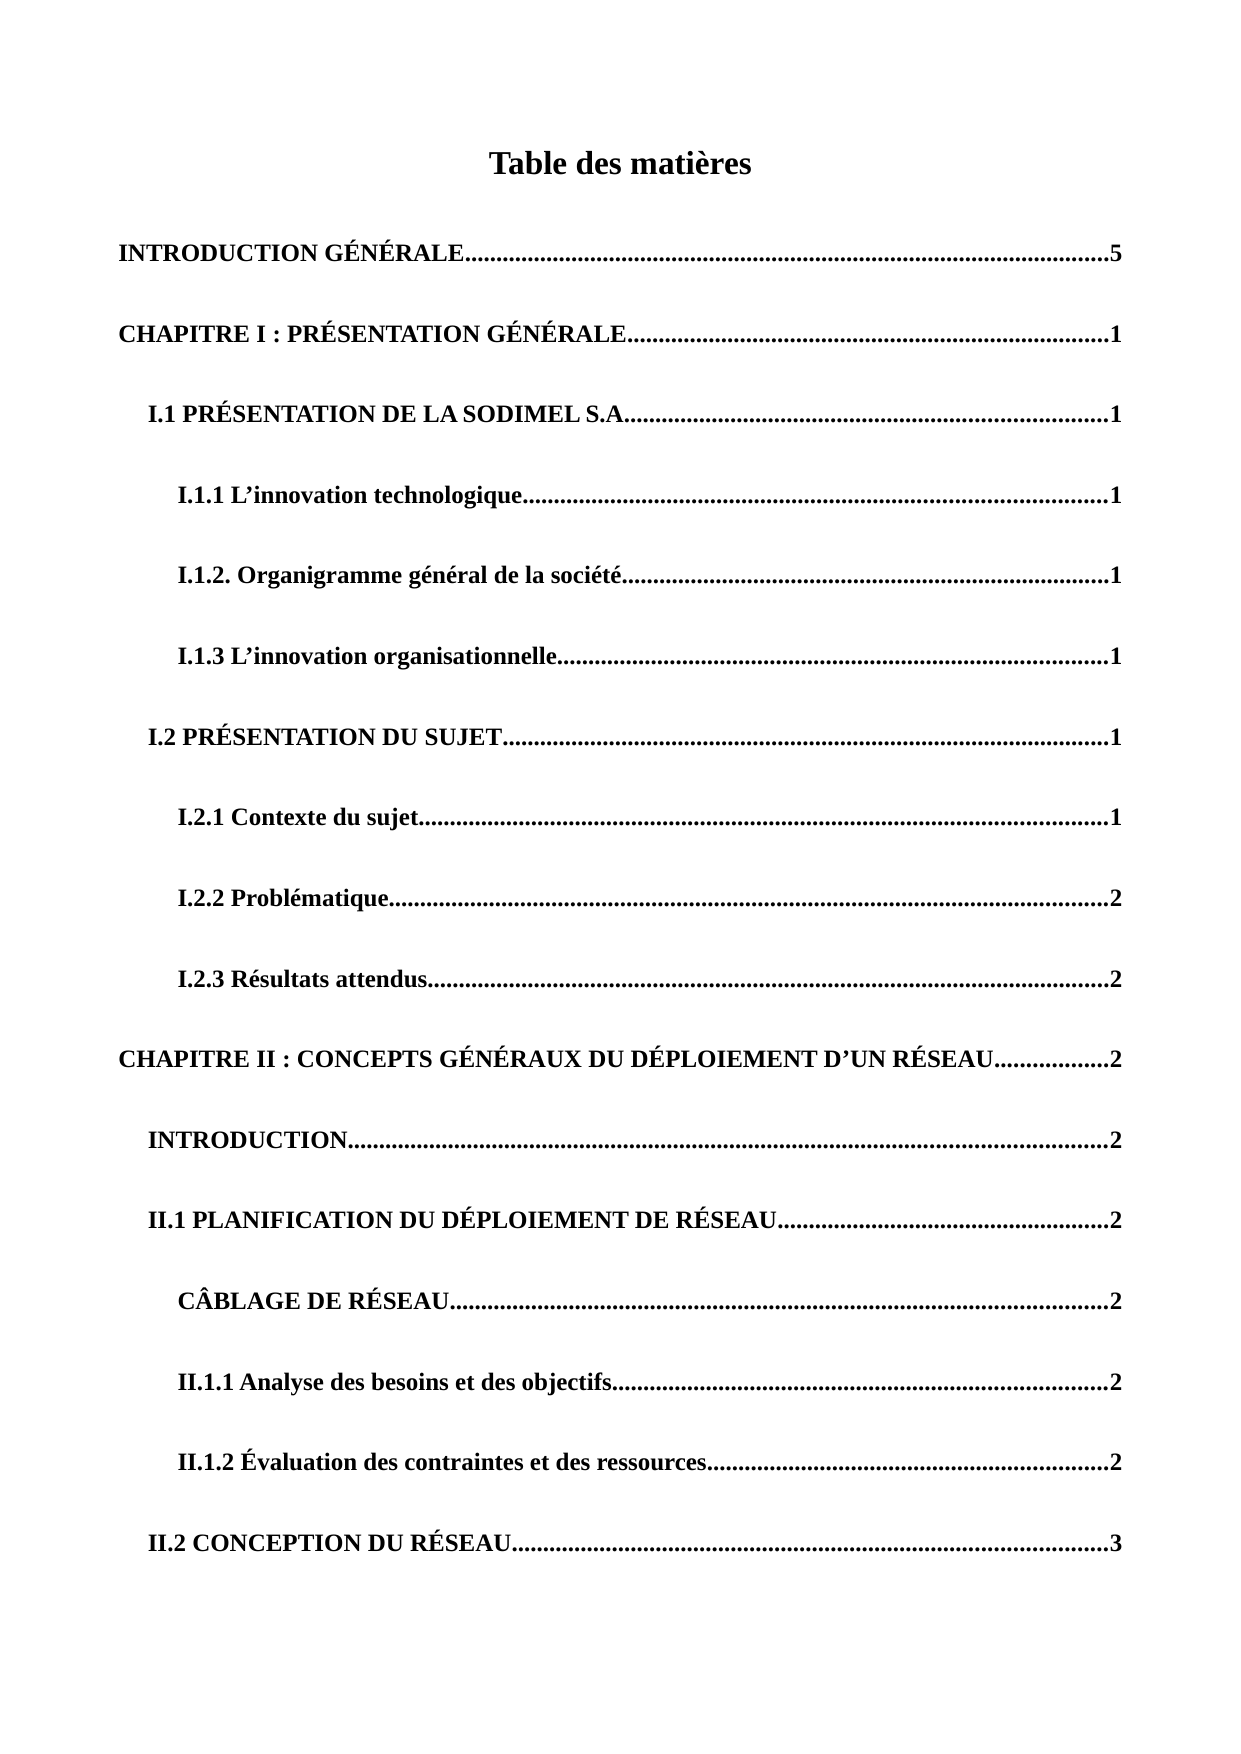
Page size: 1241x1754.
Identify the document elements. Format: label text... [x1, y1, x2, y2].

text I.2 PRÉSENTATION DU SUJET 1 [148, 722, 1122, 751]
text INTRODUCTION GÉNÉRALE 5 [118, 238, 1122, 267]
text CHAPITRE I : PRÉSENTATION GÉNÉRALE 1 [118, 319, 1122, 347]
text INTRODUCTION 2 [148, 1125, 1122, 1154]
text I.1.3 L’innovation organisationnelle 1 [177, 641, 1122, 670]
text I.1 PRÉSENTATION DE LA SODIMEL S.A. 1 [148, 399, 1122, 428]
text I.2.2 Problématique 2 [177, 883, 1122, 912]
text CÂBLAGE DE RÉSEAU 2 [177, 1286, 1122, 1315]
text I.1.2. Organigramme général de la société 1 [177, 561, 1122, 589]
text I.1.1 L’innovation technologique 1 [177, 480, 1122, 509]
text I.2.3 Résultats attendus 2 [177, 964, 1122, 992]
text II.1.1 Analyse des besoins et des objectifs 2 [177, 1367, 1122, 1396]
text I.2.1 Contexte du sujet 1 [177, 802, 1122, 831]
text II.2 CONCEPTION DU RÉSEAU 3 [148, 1528, 1122, 1557]
text CHAPITRE II : CONCEPTS GÉNÉRAUX DU DÉPLOIEMENT D’UN RÉSEAU 2 [118, 1044, 1122, 1073]
text II.1 PLANIFICATION DU DÉPLOIEMENT DE RÉSEAU 2 [148, 1206, 1122, 1234]
text II.1.2 Évaluation des contraintes et des ressources 2 [177, 1447, 1122, 1476]
subtitle Table des matières [118, 143, 1122, 181]
